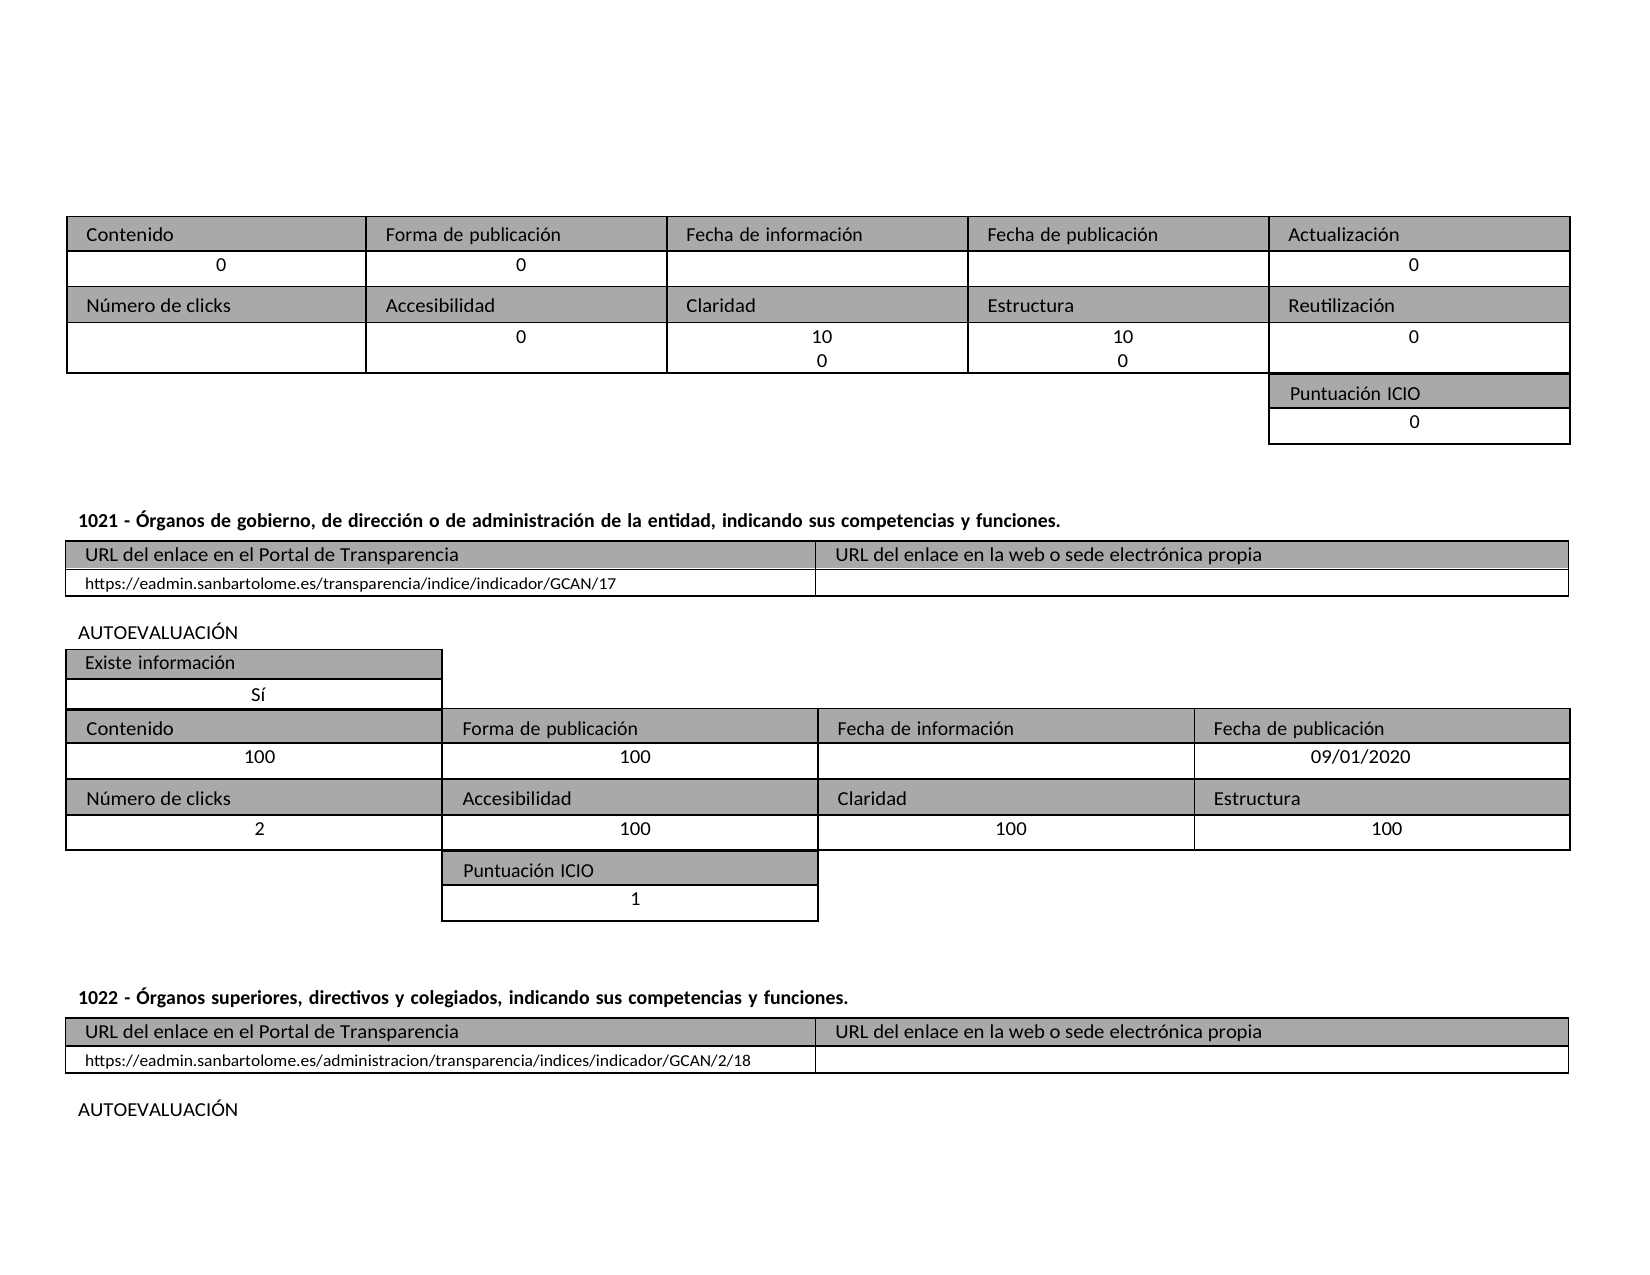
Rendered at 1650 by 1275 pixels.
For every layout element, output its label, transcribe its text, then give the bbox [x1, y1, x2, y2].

table_cell [67, 374, 1268, 443]
table_cell Contenido [67, 711, 441, 742]
table_cell 100 [969, 323, 1268, 372]
table_cell Estructura [969, 287, 1268, 322]
table_cell https://eadmin.sanbartolome.es/administracion/transparencia/indices/indicador/GCAN/2/18 [66, 1047, 815, 1072]
table_cell [668, 252, 967, 286]
table_cell 100 [443, 744, 817, 778]
table_cell Fecha de información [819, 709, 1194, 742]
table_cell Reutilización [1270, 287, 1569, 322]
table_cell [969, 252, 1268, 286]
table_header URL del enlace en la web o sede electrónica propia [816, 1019, 1568, 1045]
table_cell 2 [67, 816, 441, 849]
table_cell Puntuación ICIO [1270, 375, 1569, 407]
table_cell 0 [1270, 323, 1569, 372]
table_cell [66, 851, 441, 920]
table_header Contenido [68, 217, 365, 250]
table_header URL del enlace en el Portal de Transparencia [66, 542, 815, 568]
table_cell Sí [67, 680, 441, 708]
table_cell 0 [367, 323, 666, 372]
table_cell Claridad [819, 780, 1194, 814]
text AUTOEVALUACIÓN [78, 1097, 1594, 1122]
table_cell Forma de publicación [443, 709, 817, 742]
table_cell Número de clicks [68, 287, 365, 322]
table_cell 09/01/2020 [1195, 744, 1569, 778]
table_header URL del enlace en la web o sede electrónica propia [816, 542, 1568, 568]
table_cell [819, 744, 1194, 778]
table_cell Estructura [1195, 780, 1569, 814]
table_cell 100 [67, 744, 441, 778]
text AUTOEVALUACIÓN [78, 621, 1594, 645]
table_header [443, 649, 818, 708]
table_header Actualización [1270, 217, 1569, 250]
table_header Fecha de información [668, 217, 967, 250]
table_cell [816, 1047, 1568, 1072]
table_cell Claridad [668, 287, 967, 322]
table_cell 0 [367, 252, 666, 286]
text 1021 - Órganos de gobierno, de dirección o de administración de la entidad, indicando sus competencias y funciones. [78, 508, 1594, 532]
table_cell 1 [443, 886, 817, 920]
table_header Existe información [67, 650, 441, 678]
table_header Fecha de publicación [969, 217, 1268, 250]
table_cell [816, 570, 1568, 595]
table_cell 100 [443, 816, 817, 849]
table_cell https://eadmin.sanbartolome.es/transparencia/indice/indicador/GCAN/17 [66, 570, 815, 595]
table_cell 100 [668, 323, 967, 372]
table_cell Accesibilidad [367, 287, 666, 322]
table_header Forma de publicación [367, 217, 666, 250]
table_cell Fecha de publicación [1195, 709, 1569, 742]
table_cell 0 [68, 252, 365, 286]
table_cell Puntuación ICIO [443, 852, 817, 884]
table_cell 100 [1195, 816, 1569, 849]
table_cell Accesibilidad [443, 780, 817, 814]
table_cell [68, 323, 365, 372]
table_header URL del enlace en el Portal de Transparencia [66, 1019, 815, 1045]
table_cell Número de clicks [67, 780, 441, 814]
text 1022 - Órganos superiores, directivos y colegiados, indicando sus competencias y funciones. [78, 985, 1594, 1009]
table_cell 0 [1270, 252, 1569, 286]
table_cell 0 [1270, 409, 1569, 443]
table_cell 100 [819, 816, 1194, 849]
